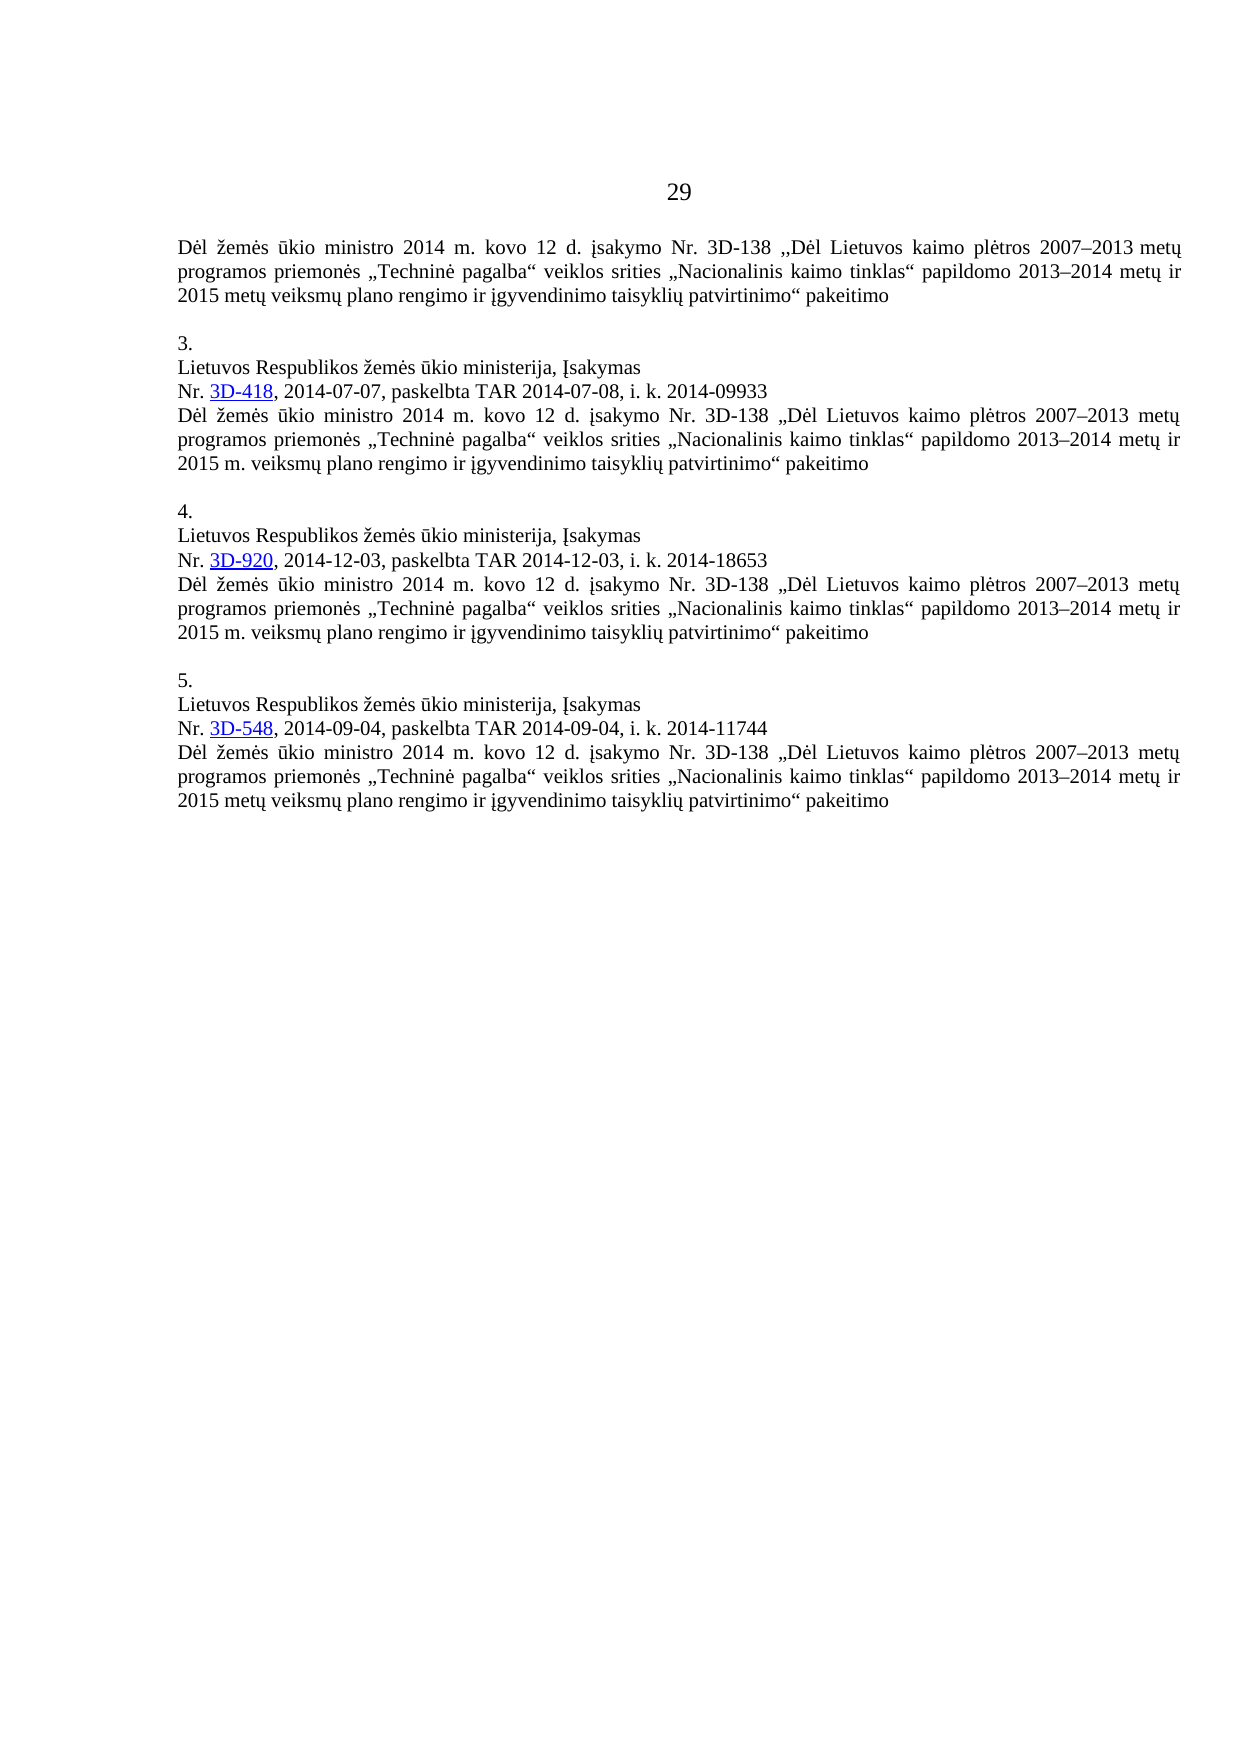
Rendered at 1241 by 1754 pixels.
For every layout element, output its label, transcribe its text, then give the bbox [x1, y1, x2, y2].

text Dėl žemės ūkio ministro 2014 m. kovo 12 d. įsakymo Nr. 3D-138 „Dėl Lietuvos kaimo plėtros 2007–2013 metų programos priemonės „Techninė pagalba“ veiklos srities „Nacionalinis kaimo tinklas“ papildomo 2013–2014 metų ir 2015 metų veiksmų plano rengimo ir įgyvendinimo taisyklių patvirtinimo“ pakeitimo [177, 740, 1181, 812]
text 4. [177, 499, 1181, 523]
text Lietuvos Respublikos žemės ūkio ministerija, Įsakymas [177, 523, 1181, 547]
text 3. [177, 331, 1181, 355]
text Dėl žemės ūkio ministro 2014 m. kovo 12 d. įsakymo Nr. 3D-138 „Dėl Lietuvos kaimo plėtros 2007–2013 metų programos priemonės „Techninė pagalba“ veiklos srities „Nacionalinis kaimo tinklas“ papildomo 2013–2014 metų ir 2015 m. veiksmų plano rengimo ir įgyvendinimo taisyklių patvirtinimo“ pakeitimo [177, 403, 1181, 475]
text Nr. 3D-920, 2014-12-03, paskelbta TAR 2014-12-03, i. k. 2014-18653 [177, 547, 1181, 572]
text Dėl žemės ūkio ministro 2014 m. kovo 12 d. įsakymo Nr. 3D-138 „Dėl Lietuvos kaimo plėtros 2007–2013 metų programos priemonės „Techninė pagalba“ veiklos srities „Nacionalinis kaimo tinklas“ papildomo 2013–2014 metų ir 2015 m. veiksmų plano rengimo ir įgyvendinimo taisyklių patvirtinimo“ pakeitimo [177, 572, 1181, 644]
text Dėl žemės ūkio ministro 2014 m. kovo 12 d. įsakymo Nr. 3D-138 ,,Dėl Lietuvos kaimo plėtros 2007–2013 metų programos priemonės „Techninė pagalba“ veiklos srities „Nacionalinis kaimo tinklas“ papildomo 2013–2014 metų ir 2015 metų veiksmų plano rengimo ir įgyvendinimo taisyklių patvirtinimo“ pakeitimo [177, 235, 1181, 307]
text Lietuvos Respublikos žemės ūkio ministerija, Įsakymas [177, 355, 1181, 379]
text Lietuvos Respublikos žemės ūkio ministerija, Įsakymas [177, 692, 1181, 716]
text 5. [177, 668, 1181, 692]
text Nr. 3D-418, 2014-07-07, paskelbta TAR 2014-07-08, i. k. 2014-09933 [177, 379, 1181, 403]
text Nr. 3D-548, 2014-09-04, paskelbta TAR 2014-09-04, i. k. 2014-11744 [177, 716, 1181, 740]
